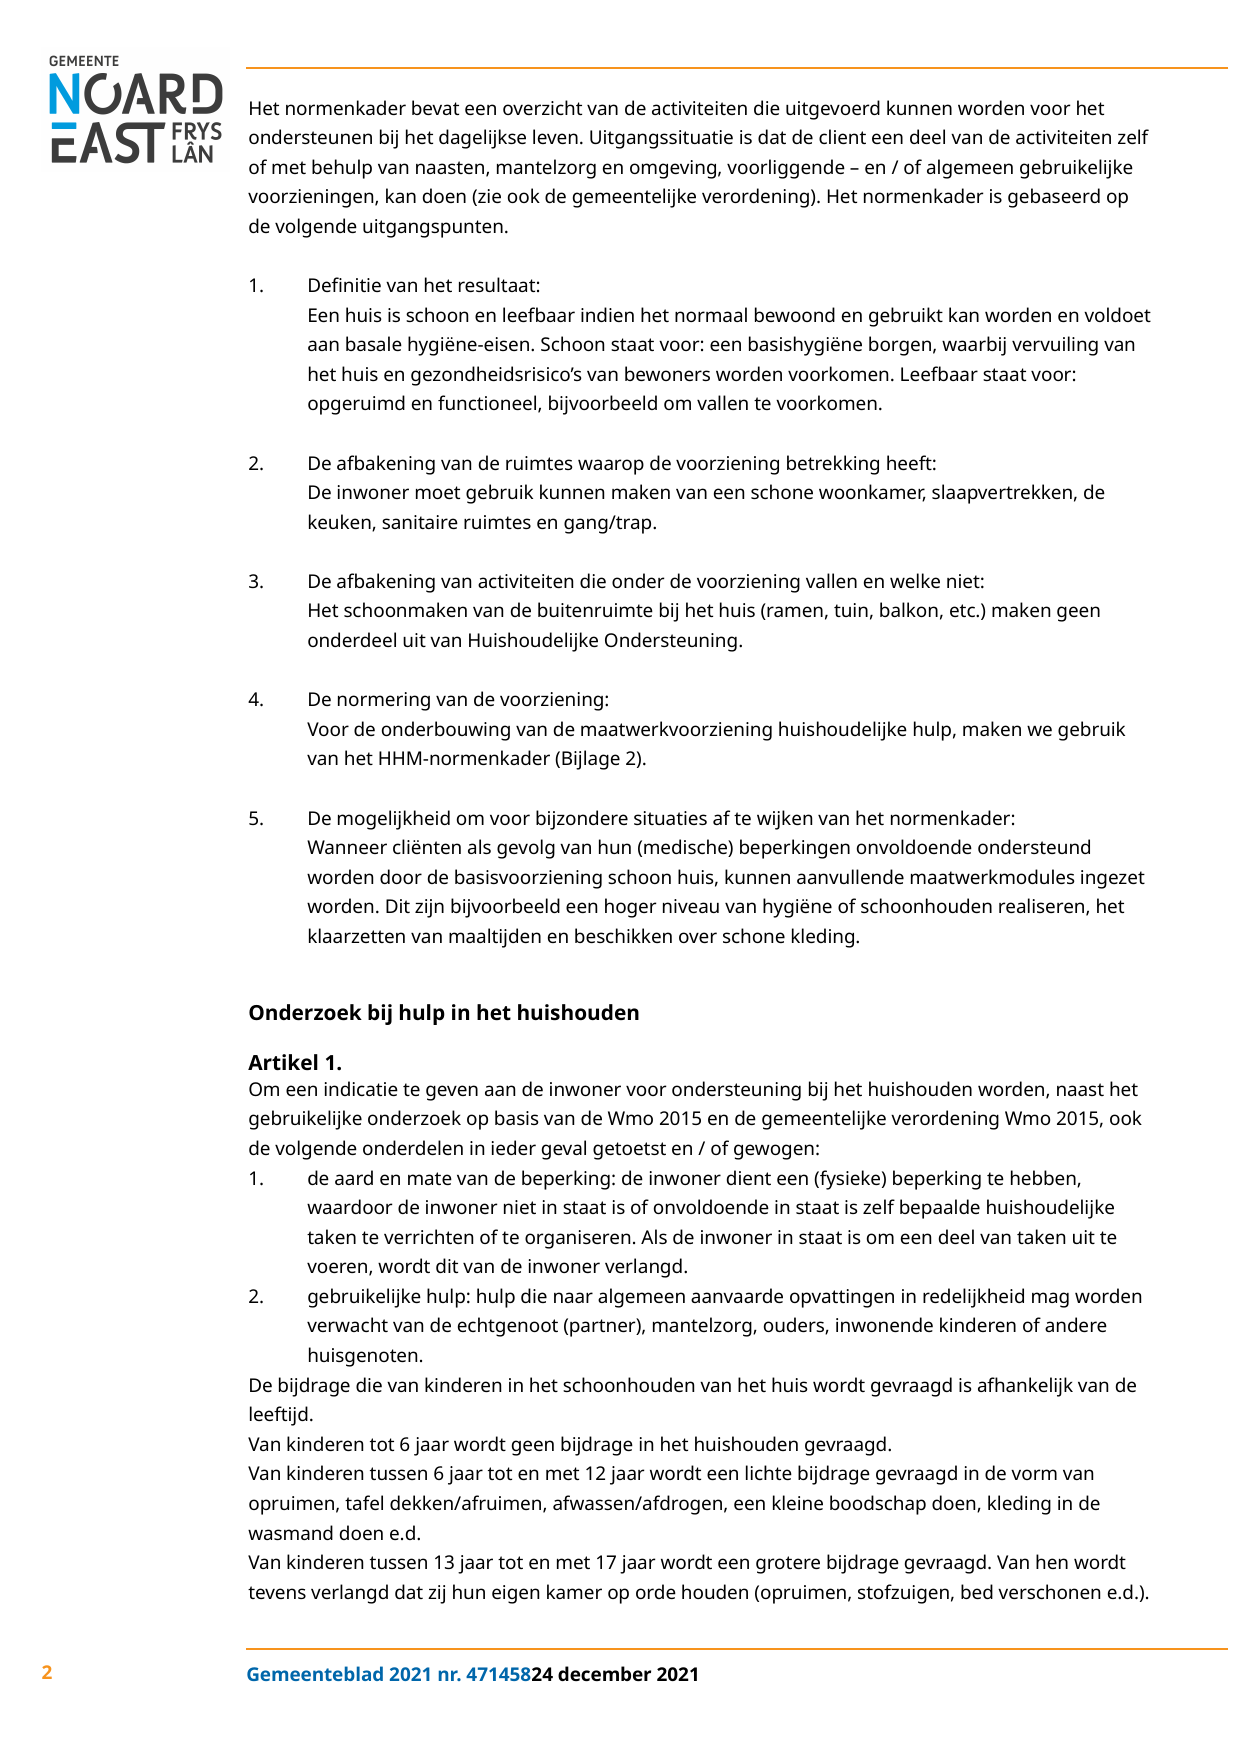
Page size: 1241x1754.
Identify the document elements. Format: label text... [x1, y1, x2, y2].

list De normering van de voorziening: [248, 686, 1152, 712]
list De inwoner moet gebruik kunnen maken van een schone woonkamer, slaapvertrekken, de keuken, sanitaire ruimtes en gang/trap. [248, 479, 1152, 535]
list Het schoonmaken van de buitenruimte bij het huis (ramen, tuin, balkon, etc.) maken geen onderdeel uit van Huishoudelijke Ondersteuning. [248, 598, 1152, 653]
picture [41, 47, 231, 172]
text De bijdrage die van kinderen in het schoonhouden van het huis wordt gevraagd is afhankelijk van de leeftijd. [248, 1372, 1152, 1427]
list De afbakening van activiteiten die onder de voorziening vallen en welke niet: [248, 568, 1152, 594]
list gebruikelijke hulp: hulp die naar algemeen aanvaarde opvattingen in redelijkheid mag worden verwacht van de echtgenoot (partner), mantelzorg, ouders, inwonende kinderen of andere huisgenoten. [248, 1283, 1152, 1368]
list Wanneer cliënten als gevolg van hun (medische) beperkingen onvoldoende ondersteund worden door de basisvoorziening schoon huis, kunnen aanvullende maatwerkmodules ingezet worden. Dit zijn bijvoorbeeld een hoger niveau van hygiëne of schoonhouden realiseren, het klaarzetten van maaltijden en beschikken over schone kleding. [248, 834, 1152, 949]
list Een huis is schoon en leefbaar indien het normaal bewoond en gebruikt kan worden en voldoet aan basale hygiëne-eisen. Schoon staat voor: een basishygiëne borgen, waarbij vervuiling van het huis en gezondheidsrisico’s van bewoners worden voorkomen. Leefbaar staat voor: opgeruimd en functioneel, bijvoorbeeld om vallen te voorkomen. [248, 302, 1152, 416]
list De mogelijkheid om voor bijzondere situaties af te wijken van het normenkader: [248, 805, 1152, 831]
text Artikel 1. [248, 1048, 1152, 1076]
text Van kinderen tussen 13 jaar tot en met 17 jaar wordt een grotere bijdrage gevraagd. Van hen wordt tevens verlangd dat zij hun eigen kamer op orde houden (opruimen, stofzuigen, bed verschonen e.d.). [248, 1549, 1152, 1605]
text Om een indicatie te geven aan de inwoner voor ondersteuning bij het huishouden worden, naast het gebruikelijke onderzoek op basis van de Wmo 2015 en de gemeentelijke verordening Wmo 2015, ook de volgende onderdelen in ieder geval getoetst en / of gewogen: [248, 1076, 1152, 1161]
list de aard en mate van de beperking: de inwoner dient een (fysieke) beperking te hebben, waardoor de inwoner niet in staat is of onvoldoende in staat is zelf bepaalde huishoudelijke taken te verrichten of te organiseren. Als de inwoner in staat is om een deel van taken uit te voeren, wordt dit van de inwoner verlangd. [248, 1165, 1152, 1279]
text Onderzoek bij hulp in het huishouden [248, 998, 1152, 1027]
text Van kinderen tussen 6 jaar tot en met 12 jaar wordt een lichte bijdrage gevraagd in de vorm van opruimen, tafel dekken/afruimen, afwassen/afdrogen, een kleine boodschap doen, kleding in de wasmand doen e.d. [248, 1461, 1152, 1546]
list De afbakening van de ruimtes waarop de voorziening betrekking heeft: [248, 450, 1152, 476]
text Het normenkader bevat een overzicht van de activiteiten die uitgevoerd kunnen worden voor het ondersteunen bij het dagelijkse leven. Uitgangssituatie is dat de client een deel van de activiteiten zelf of met behulp van naasten, mantelzorg en omgeving, voorliggende – en / of algemeen gebruikelijke voorzieningen, kan doen (zie ook de gemeentelijke verordening). Het normenkader is gebaseerd op de volgende uitgangspunten. [248, 95, 1152, 239]
list Voor de onderbouwing van de maatwerkvoorziening huishoudelijke hulp, maken we gebruik van het HHM-normenkader (Bijlage 2). [248, 716, 1152, 771]
text Van kinderen tot 6 jaar wordt geen bijdrage in het huishouden gevraagd. [248, 1431, 1152, 1457]
list Definitie van het resultaat: [248, 272, 1152, 298]
